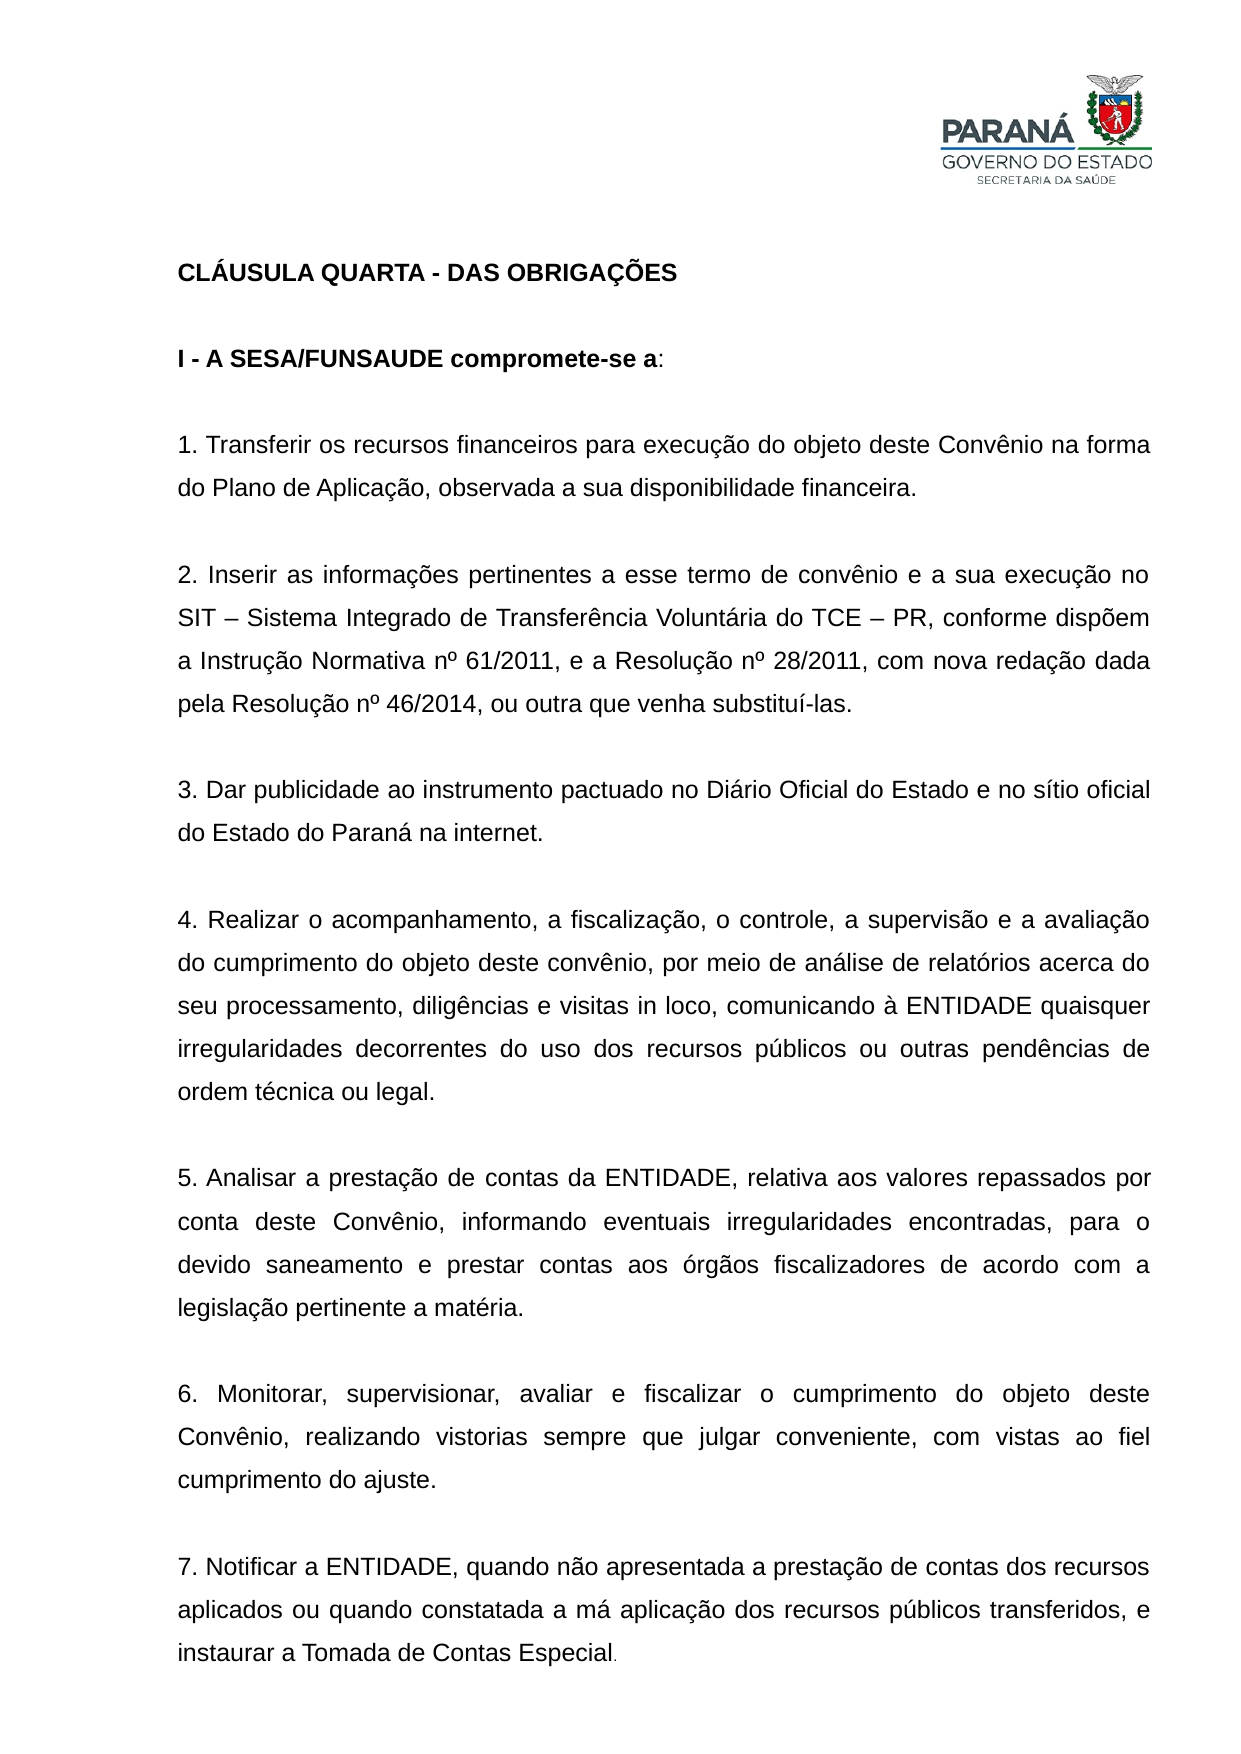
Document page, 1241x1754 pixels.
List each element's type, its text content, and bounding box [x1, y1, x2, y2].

text 3. Dar publicidade ao instrumento pactuado no Diário Oficial do Estado e no sítio oficial do Estado do Paraná na internet. [177, 775, 1152, 847]
text I - A SESA/FUNSAUDE compromete-se a: [177, 344, 1152, 373]
text 7. Notificar a ENTIDADE, quando não apresentada a prestação de contas dos recursos aplicados ou quando constatada a má aplicação dos recursos públicos transferidos, e instaurar a Tomada de Contas Especial. [177, 1551, 1152, 1666]
text 1. Transferir os recursos financeiros para execução do objeto deste Convênio na forma do Plano de Aplicação, observada a sua disponibilidade financeira. [177, 430, 1152, 502]
text CLÁUSULA QUARTA - DAS OBRIGAÇÕES [177, 258, 1152, 286]
picture [940, 75, 1152, 184]
text 6. Monitorar, supervisionar, avaliar e fiscalizar o cumprimento do objeto deste Convênio, realizando vistorias sempre que julgar conveniente, com vistas ao fiel cumprimento do ajuste. [177, 1379, 1152, 1494]
text 4. Realizar o acompanhamento, a fiscalização, o controle, a supervisão e a avaliação do cumprimento do objeto deste convênio, por meio de análise de relatórios acerca do seu processamento, diligências e visitas in loco, comunicando à ENTIDADE quaisquer irregularidades decorrentes do uso dos recursos públicos ou outras pendências de ordem técnica ou legal. [177, 904, 1152, 1106]
text 2. Inserir as informações pertinentes a esse termo de convênio e a sua execução no SIT – Sistema Integrado de Transferência Voluntária do TCE – PR, conforme dispõem a Instrução Normativa nº 61/2011, e a Resolução nº 28/2011, com nova redação dada pela Resolução nº 46/2014, ou outra que venha substituí-las. [177, 559, 1152, 718]
text 5. Analisar a prestação de contas da ENTIDADE, relativa aos valores repassados por conta deste Convênio, informando eventuais irregularidades encontradas, para o devido saneamento e prestar contas aos órgãos fiscalizadores de acordo com a legislação pertinente a matéria. [177, 1163, 1152, 1321]
